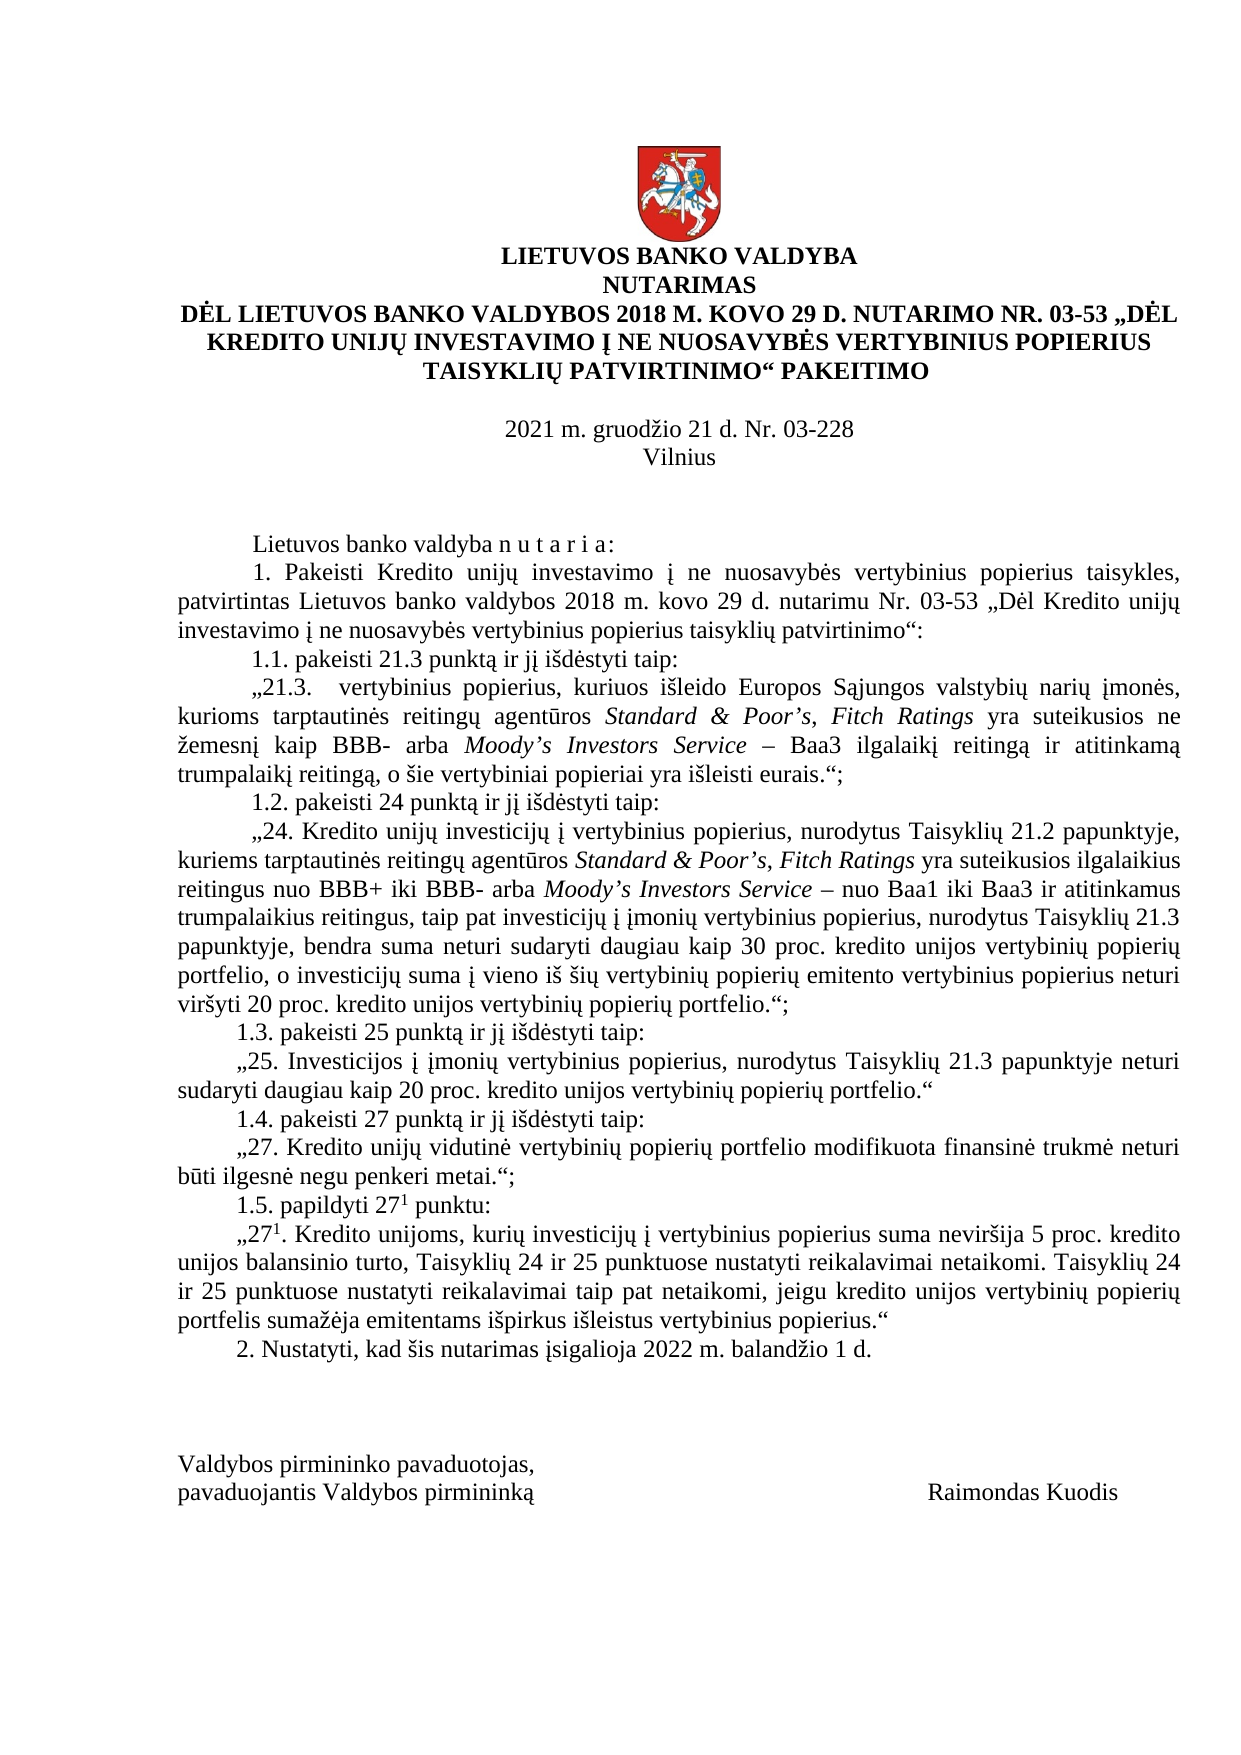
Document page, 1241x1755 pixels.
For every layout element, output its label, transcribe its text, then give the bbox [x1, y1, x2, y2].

text 1.4. pakeisti 27 punktą ir jį išdėstyti taip: [177, 1104, 1181, 1132]
text „21.3. vertybinius popierius, kuriuos išleido Europos Sąjungos valstybių narių įmonės, kurioms tarptautinės reitingų agentūros Standard & Poor’s, Fitch Ratings yra suteikusios ne žemesnį kaip BBB- arba Moody’s Investors Service – Baa3 ilgalaikį reitingą ir atitinkamą trumpalaikį reitingą, o šie vertybiniai popieriai yra išleisti eurais.“; [177, 672, 1181, 787]
text „25. Investicijos į įmonių vertybinius popierius, nurodytus Taisyklių 21.3 papunktyje neturi sudaryti daugiau kaip 20 proc. kredito unijos vertybinių popierių portfelio.“ [177, 1046, 1181, 1104]
subtitle pavaduojantis Valdybos pirmininką Raimondas Kuodis [177, 1477, 1181, 1506]
text 1. Pakeisti Kredito unijų investavimo į ne nuosavybės vertybinius popierius taisykles, patvirtintas Lietuvos banko valdybos 2018 m. kovo 29 d. nutarimu Nr. 03-53 „Dėl Kredito unijų investavimo į ne nuosavybės vertybinius popierius taisyklių patvirtinimo“: [177, 557, 1181, 644]
text Vilnius [177, 442, 1181, 471]
text 1.2. pakeisti 24 punktą ir jį išdėstyti taip: [177, 787, 1181, 816]
text Lietuvos banko valdyba nutaria: [177, 529, 1181, 557]
text LIETUVOS BANKO VALDYBA [177, 241, 1181, 270]
text DĖL LIETUVOS BANKO VALDYBOS 2018 M. KOVO 29 D. NUTARIMO NR. 03-53 „DĖL KREDITO UNIJŲ INVESTAVIMO Į NE NUOSAVYBĖS VERTYBINIUS POPIERIUS TAISYKLIŲ PATVIRTINIMO“ PAKEITIMO [177, 299, 1181, 385]
text 1.5. papildyti 271 punktu: [177, 1190, 1181, 1219]
text NUTARIMAS [177, 270, 1181, 299]
text 1.3. pakeisti 25 punktą ir jį išdėstyti taip: [177, 1017, 1181, 1046]
text Valdybos pirmininko pavaduotojas, [177, 1449, 1181, 1477]
text „27. Kredito unijų vidutinė vertybinių popierių portfelio modifikuota finansinė trukmė neturi būti ilgesnė negu penkeri metai.“; [177, 1132, 1181, 1190]
text 1.1. pakeisti 21.3 punktą ir jį išdėstyti taip: [177, 644, 1181, 672]
text 2021 m. gruodžio 21 d. Nr. 03-228 [177, 414, 1181, 442]
text „271. Kredito unijoms, kurių investicijų į vertybinius popierius suma neviršija 5 proc. kredito unijos balansinio turto, Taisyklių 24 ir 25 punktuose nustatyti reikalavimai netaikomi. Taisyklių 24 ir 25 punktuose nustatyti reikalavimai taip pat netaikomi, jeigu kredito unijos vertybinių popierių portfelis sumažėja emitentams išpirkus išleistus vertybinius popierius.“ [177, 1219, 1181, 1334]
text 2. Nustatyti, kad šis nutarimas įsigalioja 2022 m. balandžio 1 d. [177, 1334, 1181, 1362]
text „24. Kredito unijų investicijų į vertybinius popierius, nurodytus Taisyklių 21.2 papunktyje, kuriems tarptautinės reitingų agentūros Standard & Poor’s, Fitch Ratings yra suteikusios ilgalaikius reitingus nuo BBB+ iki BBB- arba Moody’s Investors Service – nuo Baa1 iki Baa3 ir atitinkamus trumpalaikius reitingus, taip pat investicijų į įmonių vertybinius popierius, nurodytus Taisyklių 21.3 papunktyje, bendra suma neturi sudaryti daugiau kaip 30 proc. kredito unijos vertybinių popierių portfelio, o investicijų suma į vieno iš šių vertybinių popierių emitento vertybinius popierius neturi viršyti 20 proc. kredito unijos vertybinių popierių portfelio.“; [177, 816, 1181, 1017]
